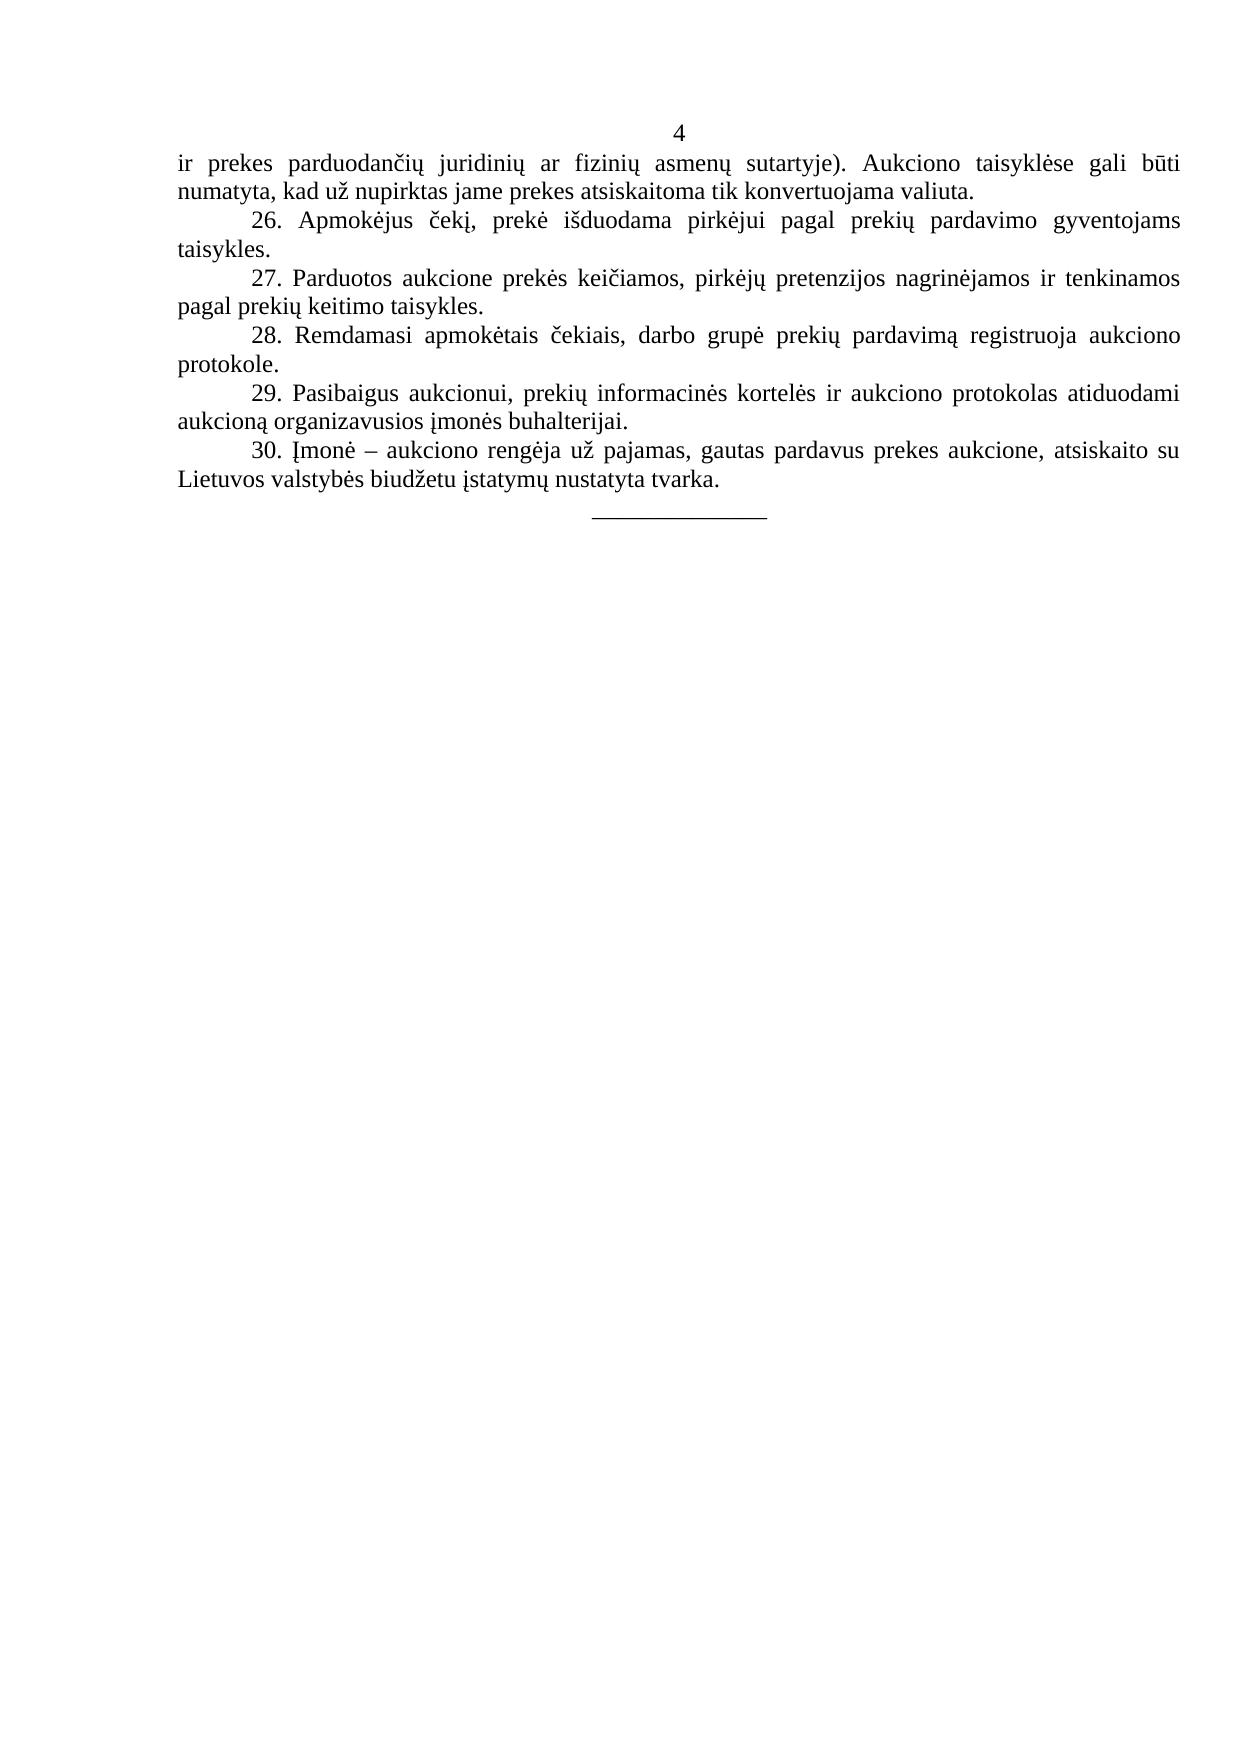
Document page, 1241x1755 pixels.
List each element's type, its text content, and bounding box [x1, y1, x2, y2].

text 28. Remdamasi apmokėtais čekiais, darbo grupė prekių pardavimą registruoja aukciono protokole. [177, 320, 1181, 378]
text 27. Parduotos aukcione prekės keičiamos, pirkėjų pretenzijos nagrinėjamos ir tenkinamos pagal prekių keitimo taisykles. [177, 263, 1181, 320]
text 29. Pasibaigus aukcionui, prekių informacinės kortelės ir aukciono protokolas atiduodami aukcioną organizavusios įmonės buhalterijai. [177, 378, 1181, 435]
text 26. Apmokėjus čekį, prekė išduodama pirkėjui pagal prekių pardavimo gyventojams taisykles. [177, 205, 1181, 263]
text ______________ [177, 493, 1181, 521]
text ir prekes parduodančių juridinių ar fizinių asmenų sutartyje). Aukciono taisyklėse gali būti numatyta, kad už nupirktas jame prekes atsiskaitoma tik konvertuojama valiuta. [177, 148, 1181, 205]
text 30. Įmonė – aukciono rengėja už pajamas, gautas pardavus prekes aukcione, atsiskaito su Lietuvos valstybės biudžetu įstatymų nustatyta tvarka. [177, 435, 1181, 493]
